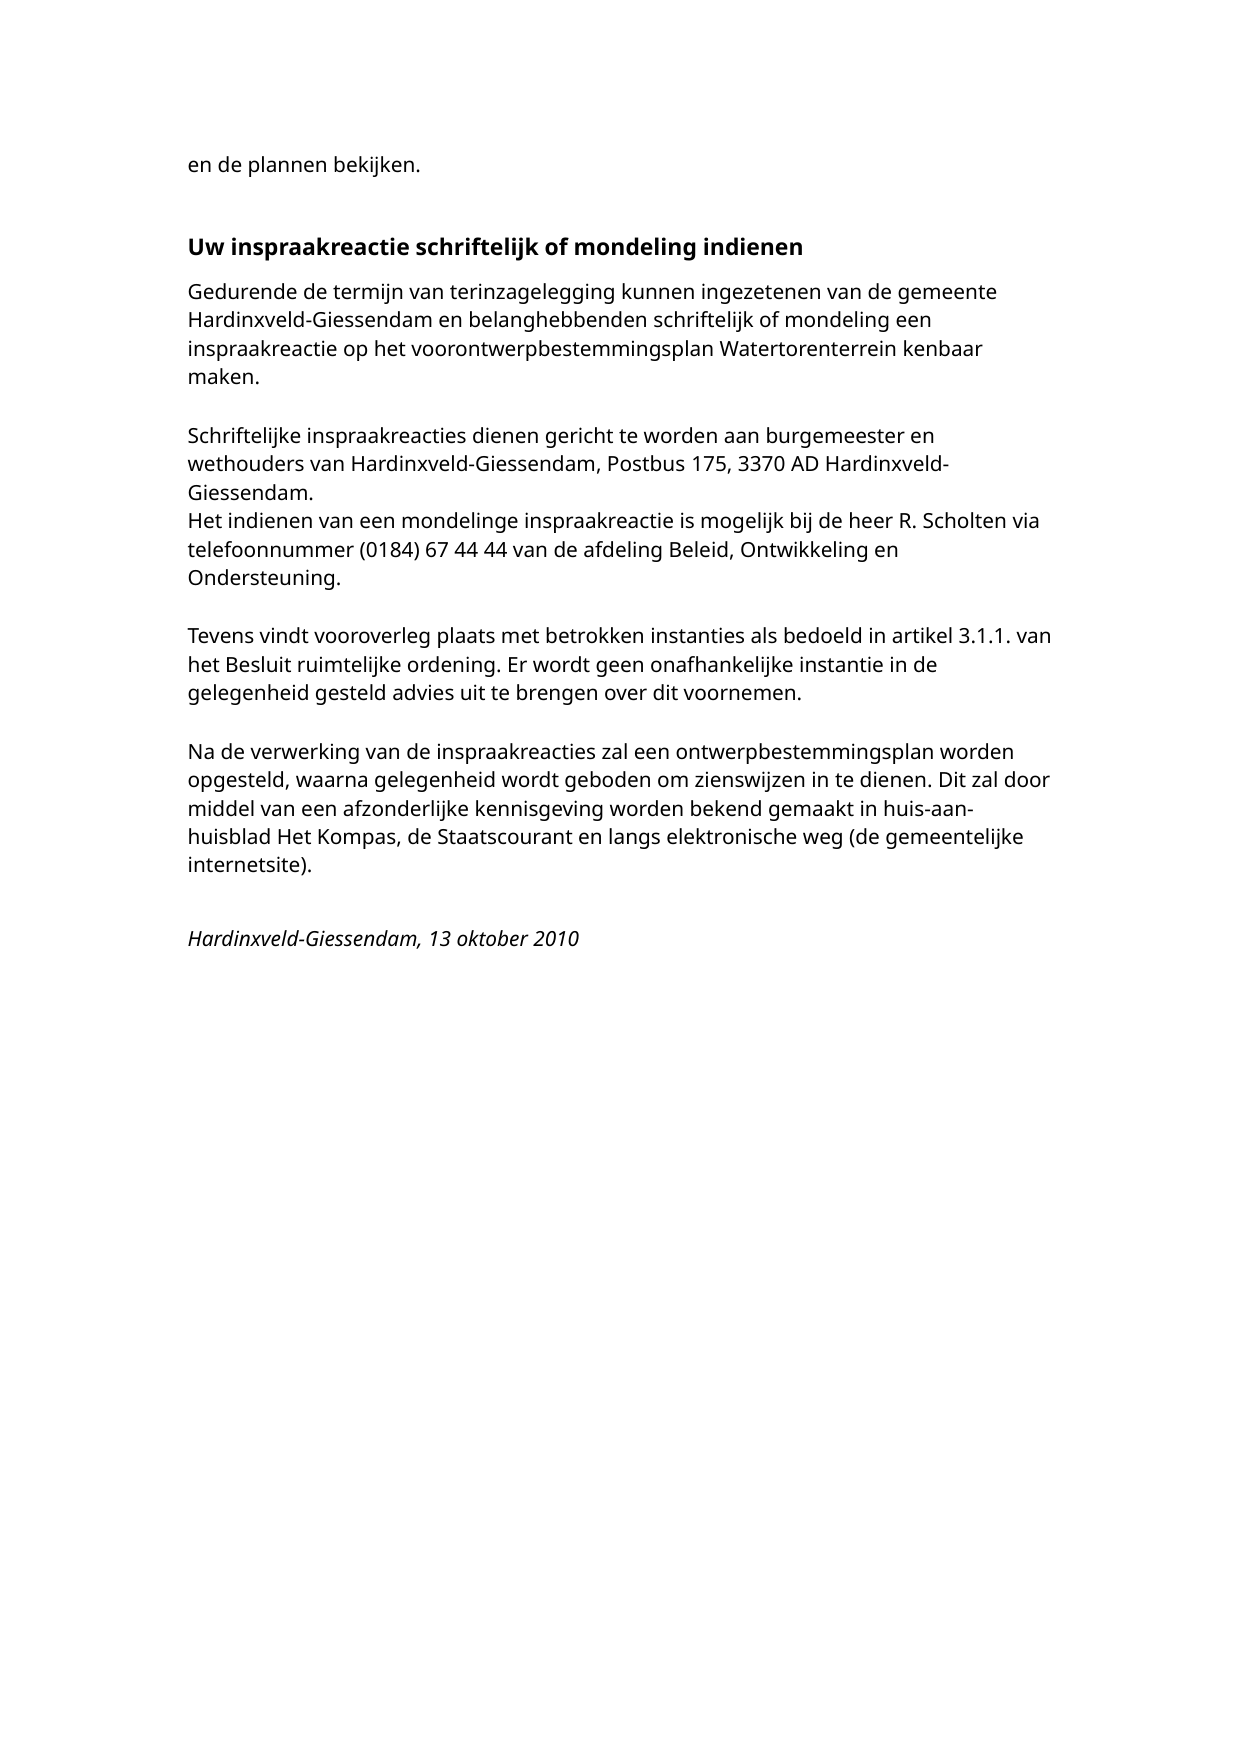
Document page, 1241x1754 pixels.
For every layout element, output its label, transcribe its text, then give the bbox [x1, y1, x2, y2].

text Schriftelijke inspraakreacties dienen gericht te worden aan burgemeester en wethouders van Hardinxveld-Giessendam, Postbus 175, 3370 AD Hardinxveld-Giessendam. [187, 421, 1053, 506]
text Gedurende de termijn van terinzagelegging kunnen ingezetenen van de gemeente Hardinxveld-Giessendam en belanghebbenden schriftelijk of mondeling een inspraakreactie op het voorontwerpbestemmingsplan Watertorenterrein kenbaar maken. [187, 277, 1053, 391]
text en de plannen bekijken. [187, 150, 1053, 178]
subtitle Uw inspraakreactie schriftelijk of mondeling indienen [187, 231, 1053, 262]
text Het indienen van een mondelinge inspraakreactie is mogelijk bij de heer R. Scholten via telefoonnummer (0184) 67 44 44 van de afdeling Beleid, Ontwikkeling en Ondersteuning. [187, 506, 1053, 592]
text Na de verwerking van de inspraakreacties zal een ontwerpbestemmingsplan worden opgesteld, waarna gelegenheid wordt geboden om zienswijzen in te dienen. Dit zal door middel van een afzonderlijke kennisgeving worden bekend gemaakt in huis-aan-huisblad Het Kompas, de Staatscourant en langs elektronische weg (de gemeentelijke internetsite). [187, 737, 1053, 879]
text Tevens vindt vooroverleg plaats met betrokken instanties als bedoeld in artikel 3.1.1. van het Besluit ruimtelijke ordening. Er wordt geen onafhankelijke instantie in de gelegenheid gesteld advies uit te brengen over dit voornemen. [187, 622, 1053, 707]
text Hardinxveld-Giessendam, 13 oktober 2010 [187, 924, 1053, 952]
